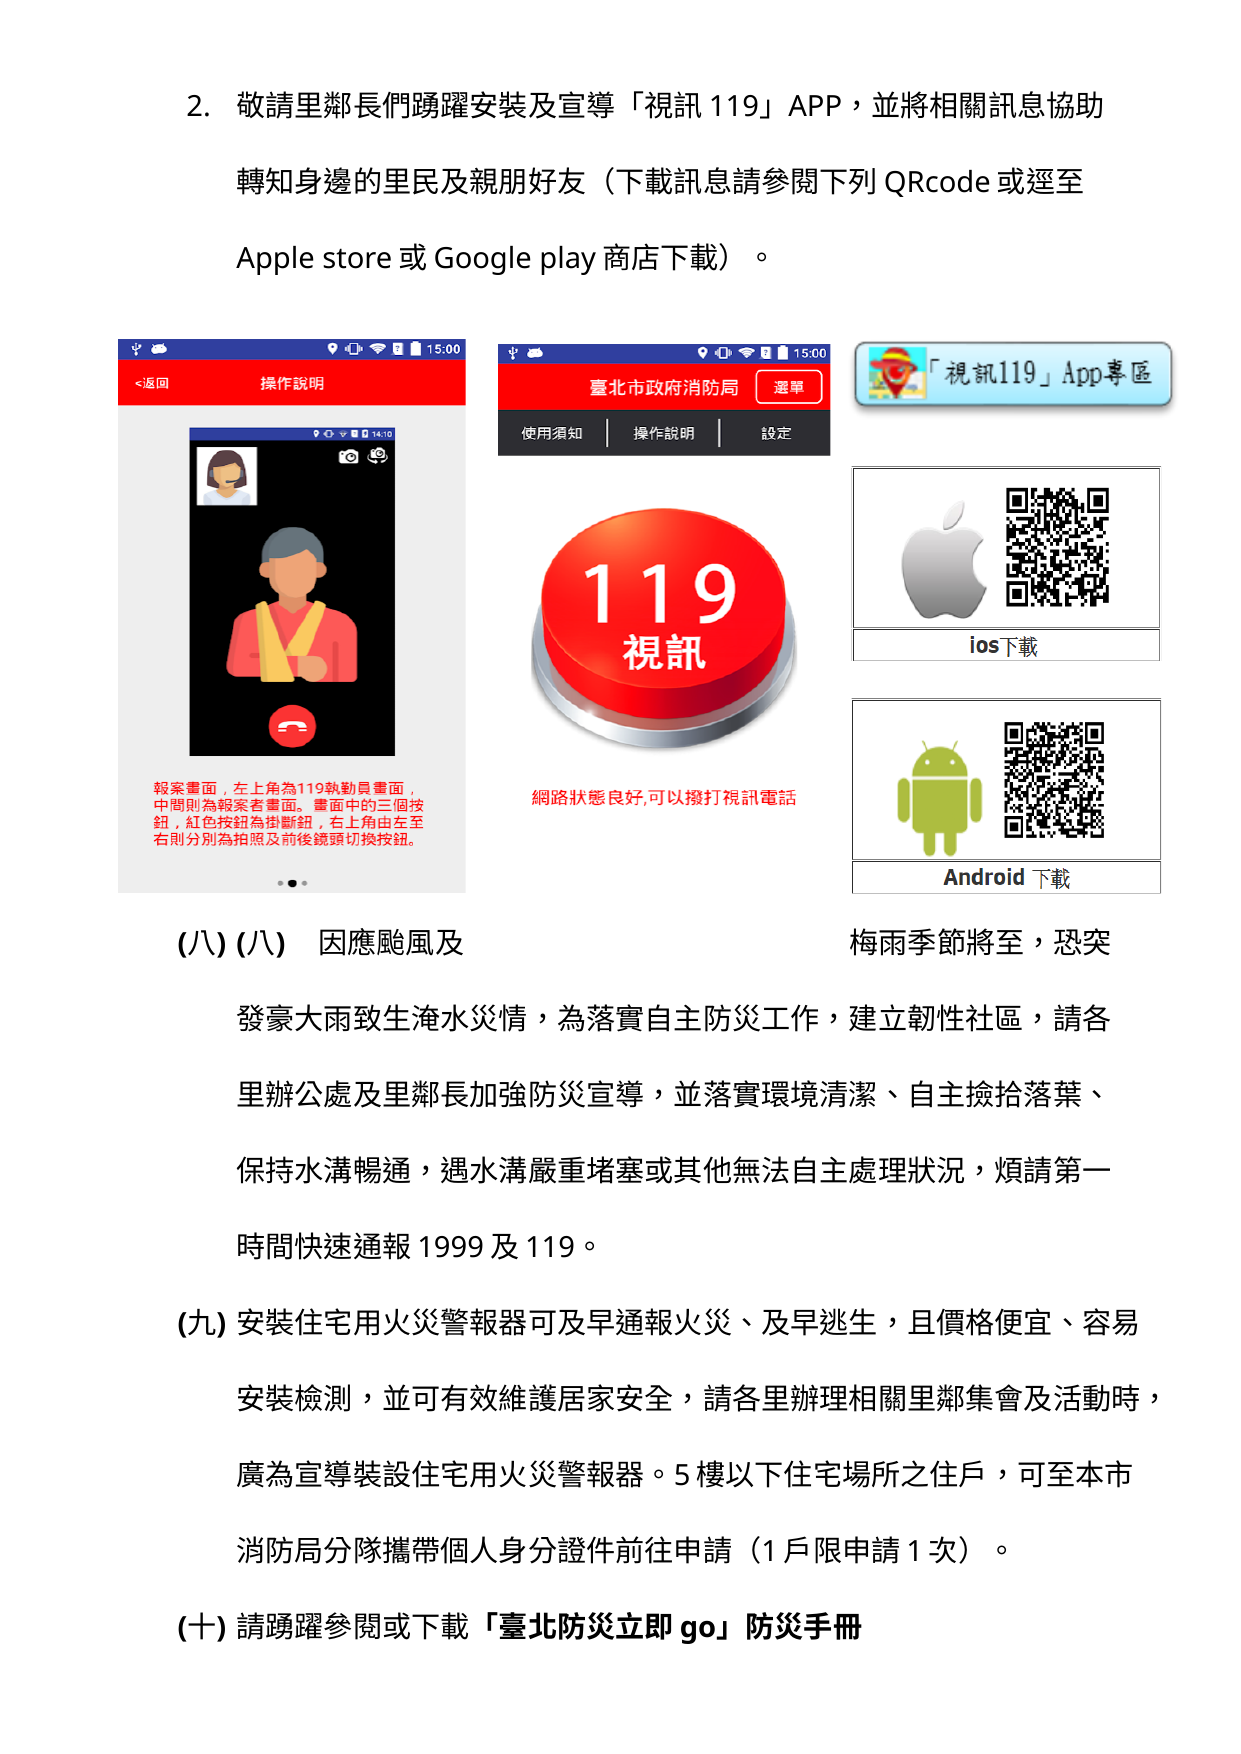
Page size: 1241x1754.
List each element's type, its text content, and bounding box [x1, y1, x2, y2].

picture [118, 339, 466, 893]
list 請踴躍參閱或下載「臺北防災立即go」防災手冊 [177, 1580, 1152, 1656]
list 因應颱風及梅雨季節將至，恐突發豪大雨致生淹水災情，為落實自主防災工作，建立韌性社區，請各里辦公處及里鄰長加強防災宣導，並落實環境清潔、自主撿拾落葉、保持水溝暢通，遇水溝嚴重堵塞或其他無法自主處理狀況，煩請第一時間快速通報1999及119。 [177, 440, 1122, 1276]
picture [498, 344, 831, 898]
picture [841, 332, 1185, 428]
list 敬請里鄰長們踴躍安裝及宣導「視訊119」APP，並將相關訊息協助轉知身邊的里民及親朋好友（下載訊息請參閱下列QRcode或逕至Apple store或Google play商店下載）。 [186, 59, 1122, 288]
list 安裝住宅用火災警報器可及早通報火災、及早逃生，且價格便宜、容易安裝檢測，並可有效維護居家安全，請各里辦理相關里鄰集會及活動時，廣為宣導裝設住宅用火災警報器。5樓以下住宅場所之住戶，可至本市消防局分隊攜帶個人身分證件前往申請（1戶限申請1次）。 [177, 1276, 1152, 1580]
picture [851, 465, 1162, 661]
picture [851, 698, 1162, 894]
